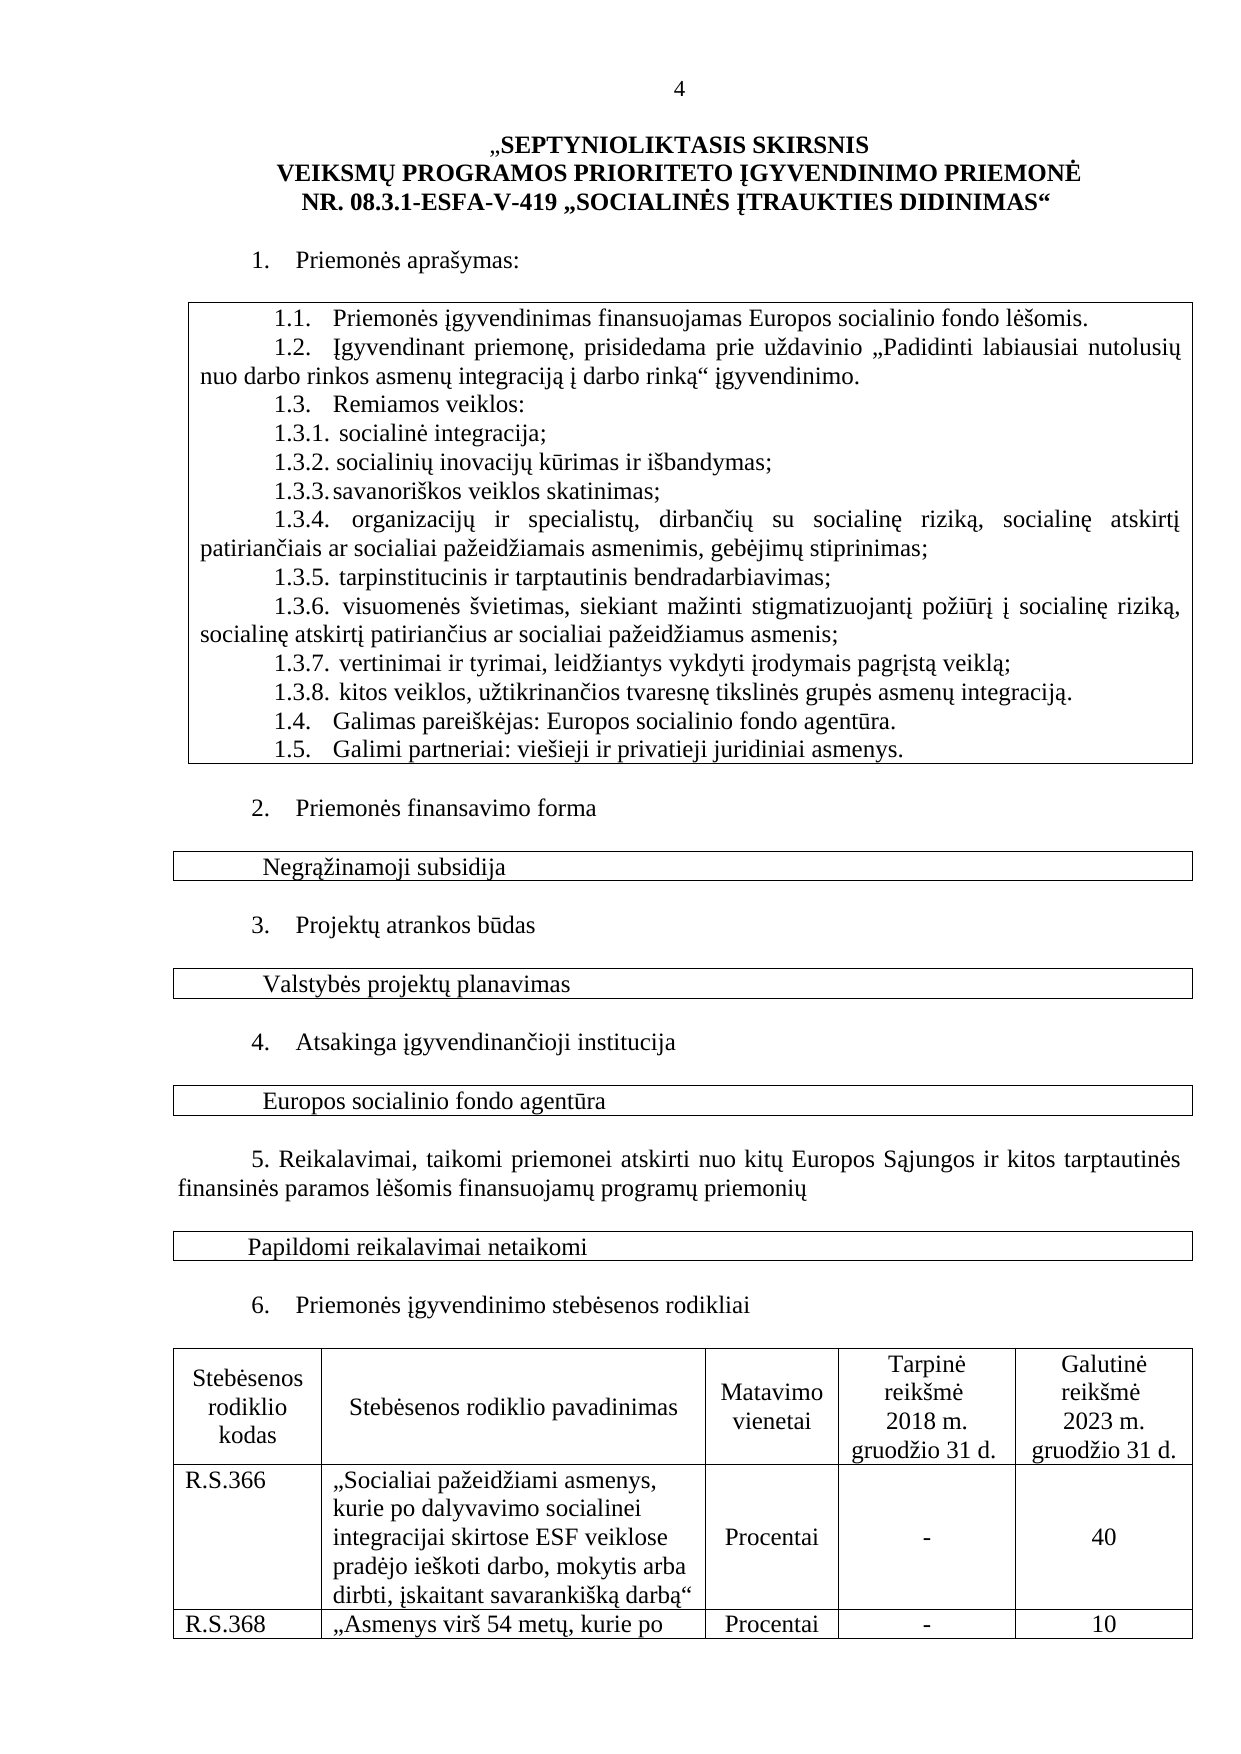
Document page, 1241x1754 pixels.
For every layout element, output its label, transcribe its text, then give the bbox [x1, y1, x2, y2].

text 4. Atsakinga įgyvendinančioji institucija [177, 1027, 1181, 1056]
table_cell 40 [1016, 1465, 1192, 1608]
text 2. Priemonės finansavimo forma [177, 793, 1181, 822]
table_header Tarpinė reikšmė 2018 m. gruodžio 31 d. [839, 1349, 1015, 1464]
text 5. Reikalavimai, taikomi priemonei atskirti nuo kitų Europos Sąjungos ir kitos tarptautinės finansinės paramos lėšomis finansuojamų programų priemonių [177, 1144, 1181, 1202]
table_cell „Asmenys virš 54 metų, kurie po [322, 1610, 705, 1638]
text VEIKSMŲ PROGRAMOS PRIORITETO ĮGYVENDINIMO PRIEMONĖ NR. 08.3.1‑ESFA‑V‑419 „SOCIALINĖS ĮTRAUKTIES DIDINIMAS“ [177, 158, 1181, 216]
table_header Papildomi reikalavimai netaikomi [174, 1232, 1192, 1260]
table_cell Procentai [706, 1610, 838, 1638]
table_header Matavimo vienetai [706, 1349, 838, 1464]
table_cell - [839, 1610, 1015, 1638]
table_header Stebėsenos rodiklio pavadinimas [322, 1349, 705, 1464]
text 3. Projektų atrankos būdas [177, 910, 1181, 939]
text „SEPTYNIOLIKTASIS SKIRSNIS [177, 130, 1181, 158]
table_cell R.S.366 [174, 1465, 321, 1608]
table_cell Procentai [706, 1465, 838, 1608]
table_header Negrąžinamoji subsidija [174, 852, 1192, 880]
table_cell 10 [1016, 1610, 1192, 1638]
table_cell - [839, 1465, 1015, 1608]
table_cell R.S.368 [174, 1610, 321, 1638]
table_cell „Socialiai pažeidžiami asmenys, kurie po dalyvavimo socialinei integracijai skirtose ESF veiklose pradėjo ieškoti darbo, mokytis arba dirbti, įskaitant savarankišką darbą“ [322, 1465, 705, 1608]
table_header Galutinė reikšmė 2023 m. gruodžio 31 d. [1016, 1349, 1192, 1464]
table_header Europos socialinio fondo agentūra [174, 1086, 1192, 1114]
table_header Valstybės projektų planavimas [174, 969, 1192, 997]
table_header Stebėsenos rodiklio kodas [174, 1349, 321, 1464]
text 6. Priemonės įgyvendinimo stebėsenos rodikliai [177, 1290, 1181, 1319]
text 1. Priemonės aprašymas: [177, 245, 1181, 273]
table_header 1.1. Priemonės įgyvendinimas finansuojamas Europos socialinio fondo lėšomis. 1.2. Įgyvendinant priemonę, prisidedama prie uždavinio „Padidinti labiausiai nutolusių nuo darbo rinkos asmenų integraciją į darbo rinką“ įgyvendinimo. 1.3. Remiamos veiklos: 1.3.1. socialinė integracija; 1.3.2. socialinių inovacijų kūrimas ir išbandymas; 1.3.3. savanoriškos veiklos skatinimas; 1.3.4. organizacijų ir specialistų, dirbančių su socialinę riziką, socialinę atskirtį patiriančiais ar socialiai pažeidžiamais asmenimis, gebėjimų stiprinimas; 1.3.5. tarpinstitucinis ir tarptautinis bendradarbiavimas; 1.3.6. visuomenės švietimas, siekiant mažinti stigmatizuojantį požiūrį į socialinę riziką, socialinę atskirtį patiriančius ar socialiai pažeidžiamus asmenis; 1.3.7. vertinimai ir tyrimai, leidžiantys vykdyti įrodymais pagrįstą veiklą; 1.3.8. kitos veiklos, užtikrinančios tvaresnę tikslinės grupės asmenų integraciją. 1.4. Galimas pareiškėjas: Europos socialinio fondo agentūra. 1.5. Galimi partneriai: viešieji ir privatieji juridiniai asmenys. [189, 303, 1192, 763]
